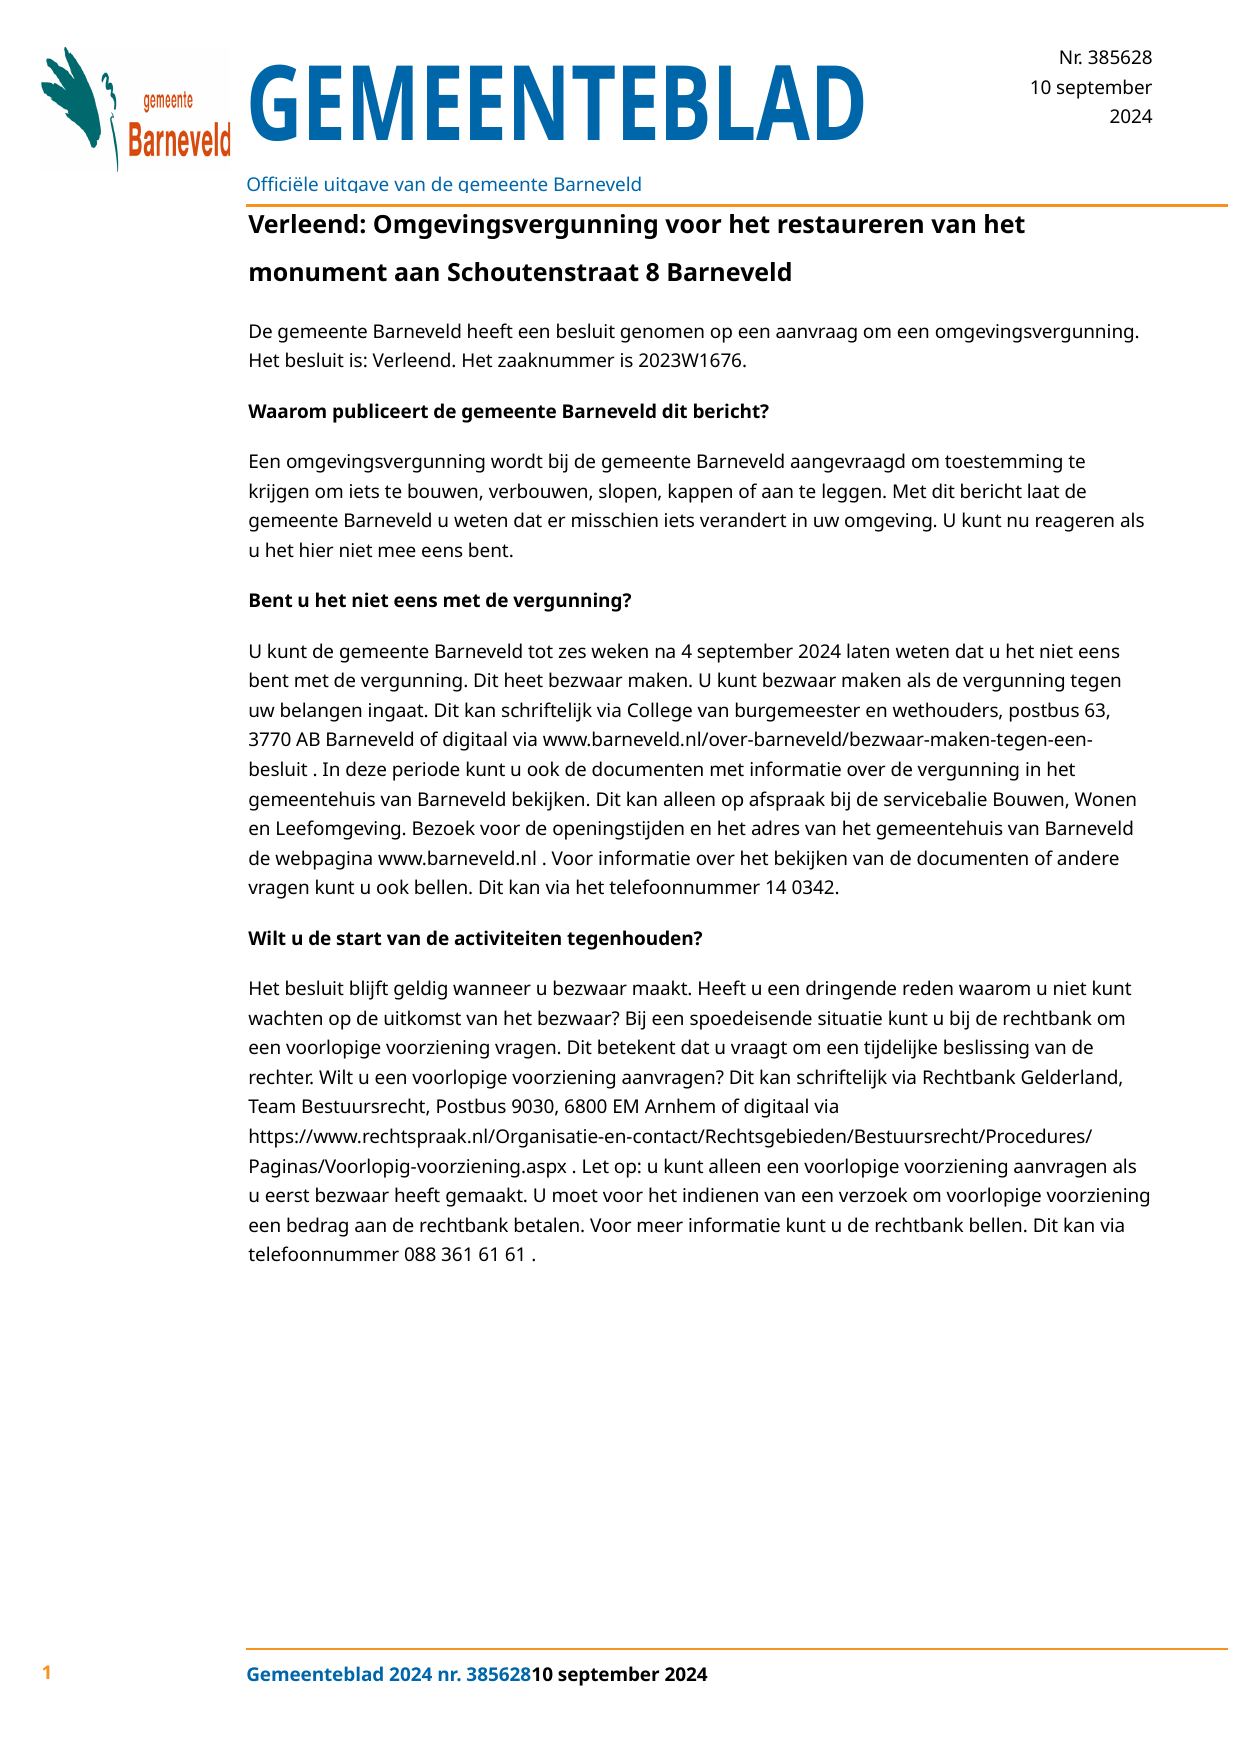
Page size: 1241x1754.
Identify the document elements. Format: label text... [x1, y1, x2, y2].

text Verleend: Omgevingsvergunning voor het restaureren van het monument aan Schoutenstraat 8 Barneveld [248, 207, 1152, 288]
text U kunt de gemeente Barneveld tot zes weken na 4 september 2024 laten weten dat u het niet eens bent met de vergunning. Dit heet bezwaar maken. U kunt bezwaar maken als de vergunning tegen uw belangen ingaat. Dit kan schriftelijk via College van burgemeester en wethouders, postbus 63, 3770 AB Barneveld of digitaal via www.barneveld.nl/over-barneveld/bezwaar-maken-tegen-een-besluit . In deze periode kunt u ook de documenten met informatie over de vergunning in het gemeentehuis van Barneveld bekijken. Dit kan alleen op afspraak bij de servicebalie Bouwen, Wonen en Leefomgeving. Bezoek voor de openingstijden en het adres van het gemeentehuis van Barneveld de webpagina www.barneveld.nl . Voor informatie over het bekijken van de documenten of andere vragen kunt u ook bellen. Dit kan via het telefoonnummer 14 0342. [248, 638, 1152, 900]
text Een omgevingsvergunning wordt bij de gemeente Barneveld aangevraagd om toestemming te krijgen om iets te bouwen, verbouwen, slopen, kappen of aan te leggen. Met dit bericht laat de gemeente Barneveld u weten dat er misschien iets verandert in uw omgeving. U kunt nu reageren als u het hier niet mee eens bent. [248, 448, 1152, 563]
text Waarom publiceert de gemeente Barneveld dit bericht? [248, 398, 1152, 424]
text De gemeente Barneveld heeft een besluit genomen op een aanvraag om een omgevingsvergunning. Het besluit is: Verleend. Het zaaknummer is 2023W1676. [248, 318, 1152, 373]
text Bent u het niet eens met de vergunning? [248, 587, 1152, 613]
text Het besluit blijft geldig wanneer u bezwaar maakt. Heeft u een dringende reden waarom u niet kunt wachten op de uitkomst van het bezwaar? Bij een spoedeisende situatie kunt u bij de rechtbank om een voorlopige voorziening vragen. Dit betekent dat u vraagt om een tijdelijke beslissing van de rechter. Wilt u een voorlopige voorziening aanvragen? Dit kan schriftelijk via Rechtbank Gelderland, Team Bestuursrecht, Postbus 9030, 6800 EM Arnhem of digitaal via https://www.rechtspraak.nl/Organisatie-en-contact/Rechtsgebieden/Bestuursrecht/Procedures/Paginas/Voorlopig-voorziening.aspx . Let op: u kunt alleen een voorlopige voorziening aanvragen als u eerst bezwaar heeft gemaakt. U moet voor het indienen van een verzoek om voorlopige voorziening een bedrag aan de rechtbank betalen. Voor meer informatie kunt u de rechtbank bellen. Dit kan via telefoonnummer 088 361 61 61 . [248, 975, 1152, 1267]
picture [41, 47, 231, 172]
text Wilt u de start van de activiteiten tegenhouden? [248, 925, 1152, 951]
